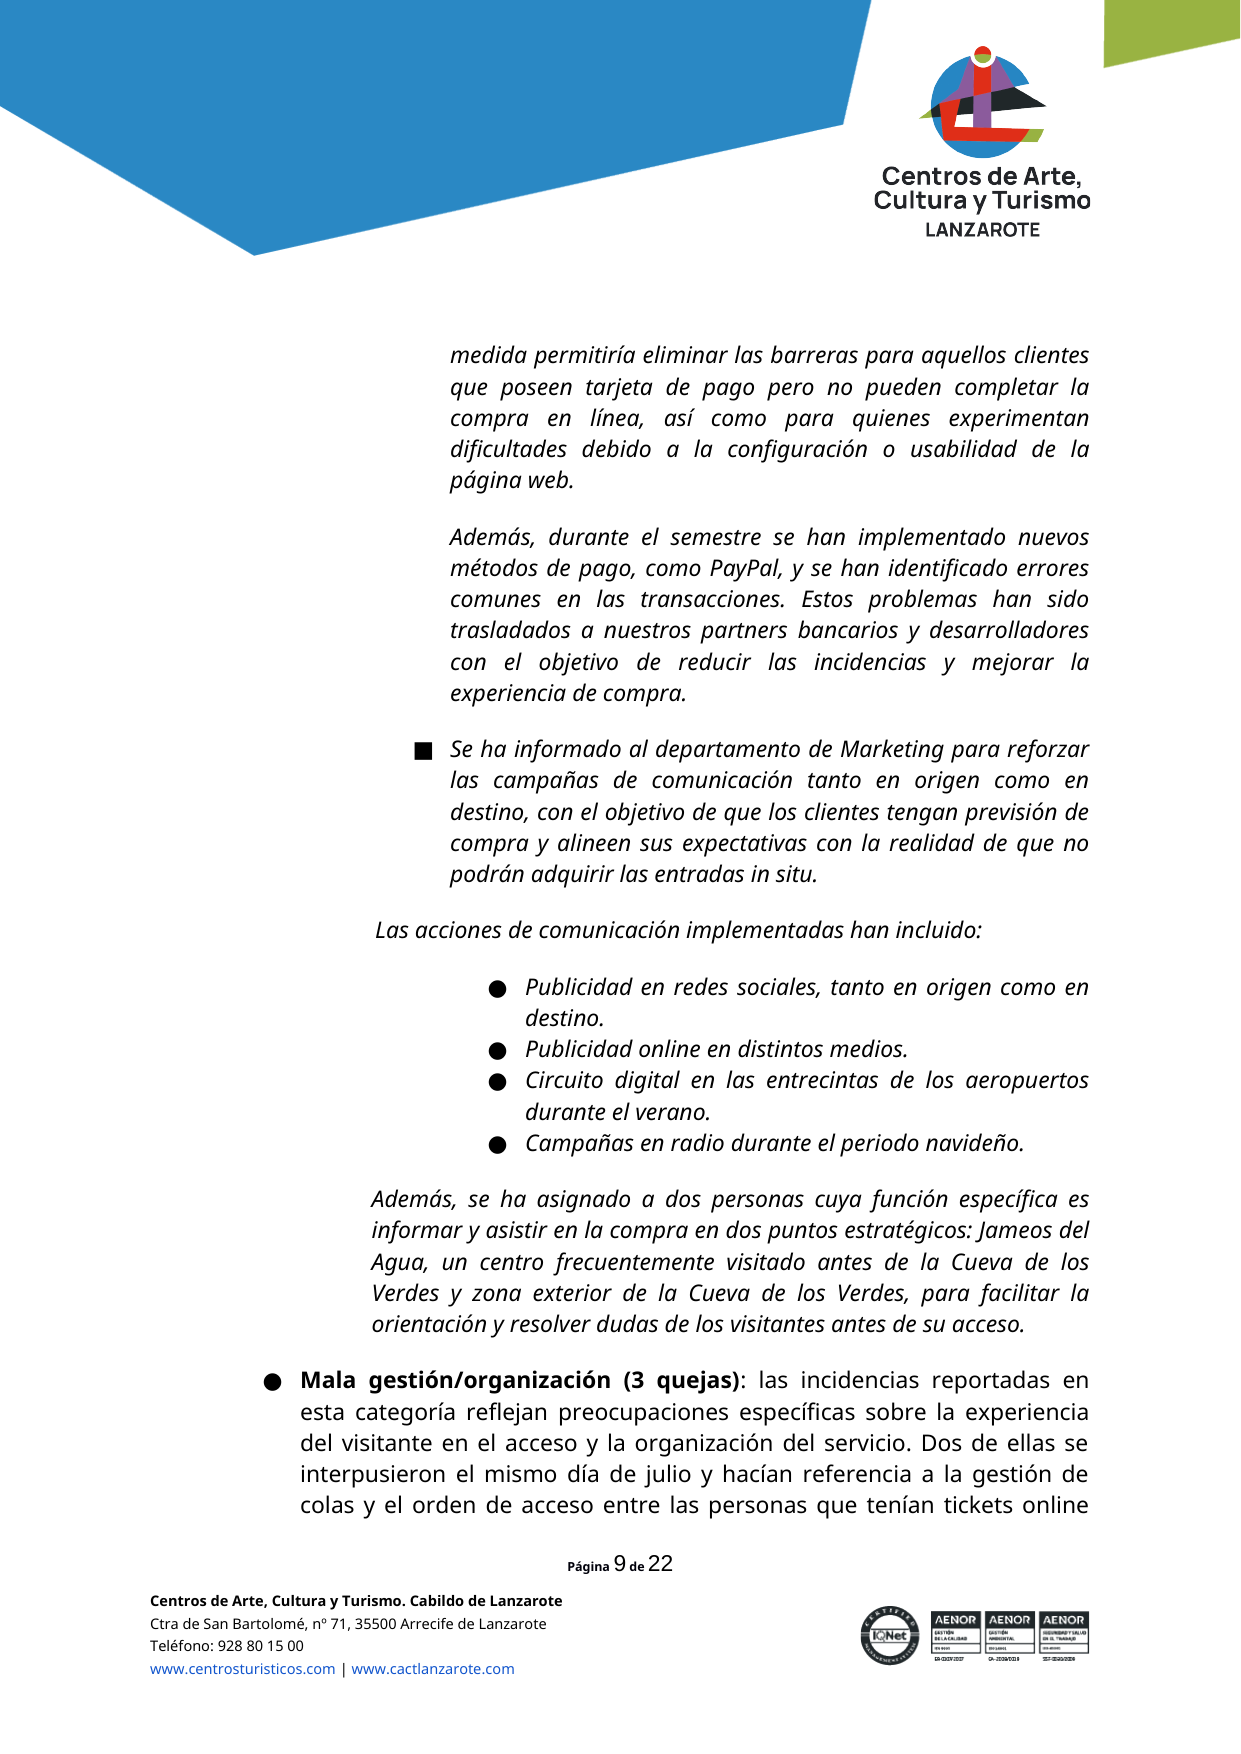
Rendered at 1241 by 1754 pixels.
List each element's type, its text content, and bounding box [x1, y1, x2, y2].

text Las acciones de comunicación implementadas han incluido: [375, 914, 1090, 946]
picture [860, 1606, 1090, 1666]
picture [0, 0, 1241, 256]
list Publicidad online en distintos medios. [487, 1033, 1090, 1064]
text medida permitiría eliminar las barreras para aquellos clientes que poseen tarjeta de pago pero no pueden completar la compra en línea, así como para quienes experimentan dificultades debido a la configuración o usabilidad de la página web. [450, 339, 1090, 496]
list Campañas en radio durante el periodo navideño. [487, 1127, 1090, 1158]
text Además, se ha asignado a dos personas cuya función específica es informar y asistir en la compra en dos puntos estratégicos: Jameos del Agua, un centro frecuentemente visitado antes de la Cueva de los Verdes y zona exterior de la Cueva de los Verdes, para facilitar la orientación y resolver dudas de los visitantes antes de su acceso. [371, 1183, 1090, 1339]
list Mala gestión/organización (3 quejas): las incidencias reportadas en esta categoría reflejan preocupaciones específicas sobre la experiencia del visitante en el acceso y la organización del servicio. Dos de ellas se interpusieron el mismo día de julio y hacían referencia a la gestión de colas y el orden de acceso entre las personas que tenían tickets online [262, 1364, 1090, 1521]
list Circuito digital en las entrecintas de los aeropuertos durante el verano. [487, 1064, 1090, 1127]
list Se ha informado al departamento de Marketing para reforzar las campañas de comunicación tanto en origen como en destino, con el objetivo de que los clientes tengan previsión de compra y alineen sus expectativas con la realidad de que no podrán adquirir las entradas in situ. [412, 733, 1090, 889]
list Publicidad en redes sociales, tanto en origen como en destino. [487, 971, 1090, 1033]
text Además, durante el semestre se han implementado nuevos métodos de pago, como PayPal, y se han identificado errores comunes en las transacciones. Estos problemas han sido trasladados a nuestros partners bancarios y desarrolladores con el objetivo de reducir las incidencias y mejorar la experiencia de compra. [450, 521, 1090, 708]
